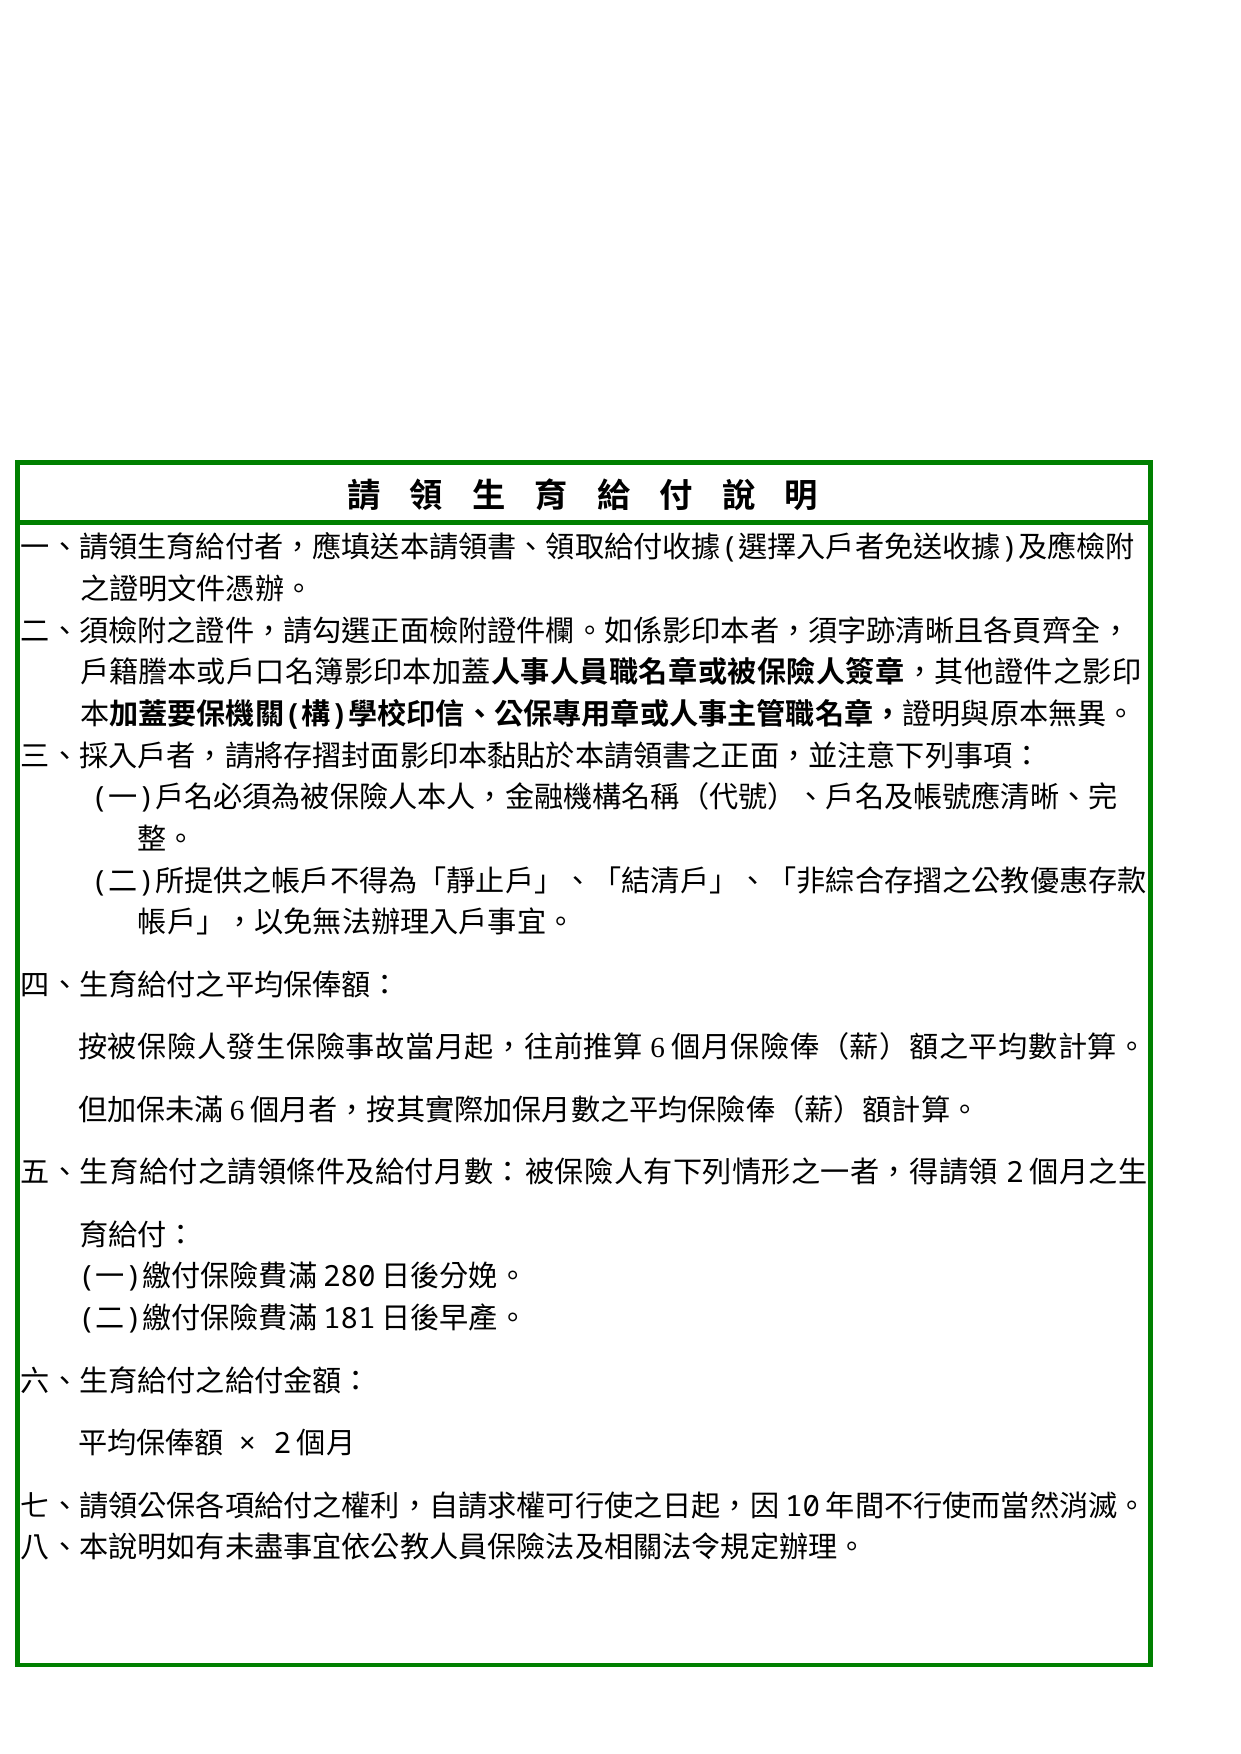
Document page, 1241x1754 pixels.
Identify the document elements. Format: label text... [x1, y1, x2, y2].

table_cell 一、請領生育給付者，應填送本請領書、領取給付收據(選擇入戶者免送收據)及應檢附之證明文件憑辦。 二、須檢附之證件，請勾選正面檢附證件欄。如係影印本者，須字跡清晰且各頁齊全，戶籍謄本或戶口名簿影印本加蓋人事人員職名章或被保險人簽章，其他證件之影印本加蓋要保機關(構)學校印信、公保專用章或人事主管職名章，證明與原本無異。 三、採入戶者，請將存摺封面影印本黏貼於本請領書之正面，並注意下列事項： (一)戶名必須為被保險人本人，金融機構名稱（代號）、戶名及帳號應清晰、完整。 (二)所提供之帳戶不得為「靜止戶」、「結清戶」、「非綜合存摺之公教優惠存款帳戶」，以免無法辦理入戶事宜。 四、生育給付之平均保俸額： 按被保險人發生保險事故當月起，往前推算6個月保險俸（薪）額之平均數計算。但加保未滿6個月者，按其實際加保月數之平均保險俸（薪）額計算。 五、生育給付之請領條件及給付月數：被保險人有下列情形之一者，得請領2個月之生育給付： (一)繳付保險費滿280日後分娩。 (二)繳付保險費滿181日後早產。 六、生育給付之給付金額： 平均保俸額 × 2個月 七、請領公保各項給付之權利，自請求權可行使之日起，因10年間不行使而當然消滅。 八、本說明如有未盡事宜依公教人員保險法及相關法令規定辦理。 [20, 525, 1148, 1663]
table_header 請 領 生 育 給 付 說 明 [20, 465, 1148, 520]
